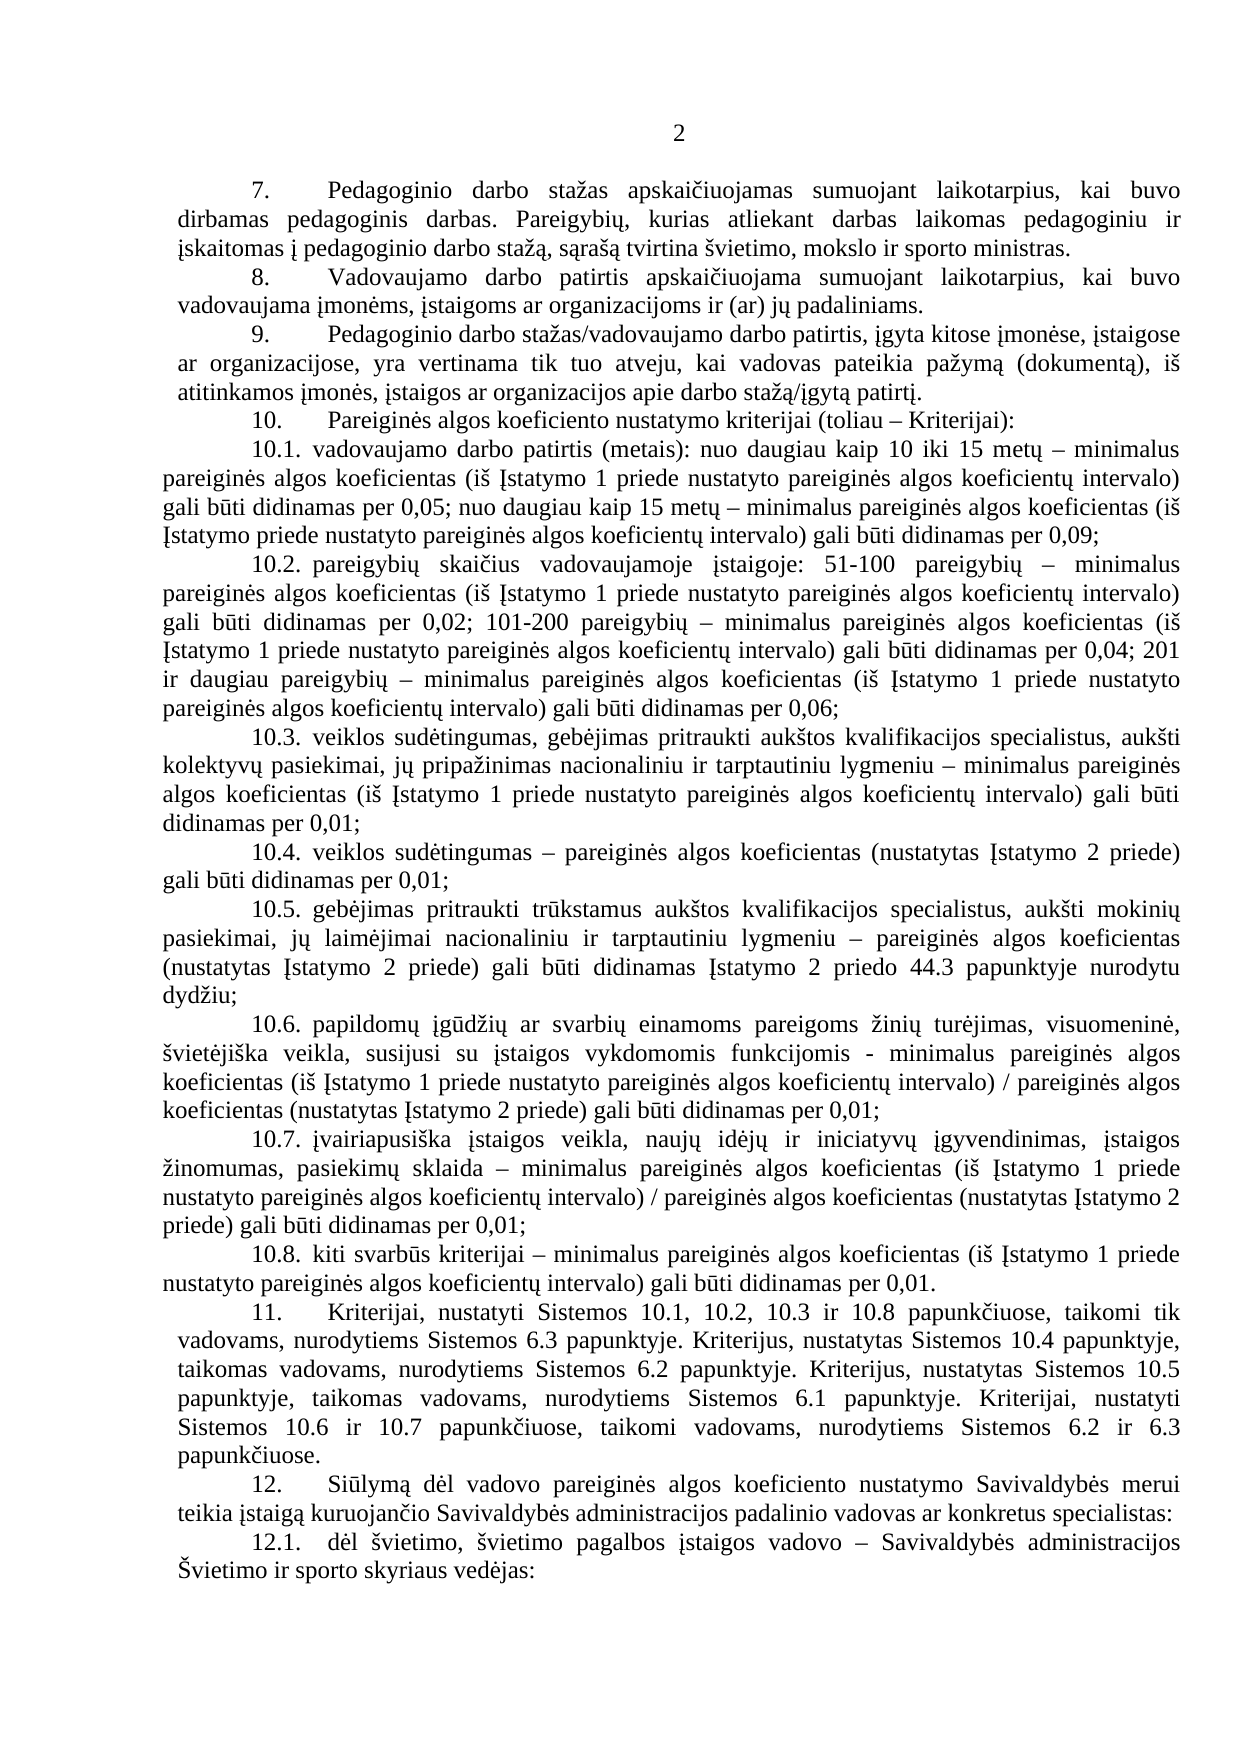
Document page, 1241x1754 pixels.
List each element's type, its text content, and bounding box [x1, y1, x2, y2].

text 10.4. veiklos sudėtingumas – pareiginės algos koeficientas (nustatytas Įstatymo 2 priede) gali būti didinamas per 0,01; [162, 837, 1181, 894]
text 10.7. įvairiapusiška įstaigos veikla, naujų idėjų ir iniciatyvų įgyvendinimas, įstaigos žinomumas, pasiekimų sklaida – minimalus pareiginės algos koeficientas (iš Įstatymo 1 priede nustatyto pareiginės algos koeficientų intervalo) / pareiginės algos koeficientas (nustatytas Įstatymo 2 priede) gali būti didinamas per 0,01; [162, 1124, 1181, 1239]
text 10.2. pareigybių skaičius vadovaujamoje įstaigoje: 51-100 pareigybių – minimalus pareiginės algos koeficientas (iš Įstatymo 1 priede nustatyto pareiginės algos koeficientų intervalo) gali būti didinamas per 0,02; 101-200 pareigybių – minimalus pareiginės algos koeficientas (iš Įstatymo 1 priede nustatyto pareiginės algos koeficientų intervalo) gali būti didinamas per 0,04; 201 ir daugiau pareigybių – minimalus pareiginės algos koeficientas (iš Įstatymo 1 priede nustatyto pareiginės algos koeficientų intervalo) gali būti didinamas per 0,06; [162, 549, 1181, 722]
text 10.8. kiti svarbūs kriterijai – minimalus pareiginės algos koeficientas (iš Įstatymo 1 priede nustatyto pareiginės algos koeficientų intervalo) gali būti didinamas per 0,01. [162, 1239, 1181, 1297]
text 12.1. dėl švietimo, švietimo pagalbos įstaigos vadovo – Savivaldybės administracijos Švietimo ir sporto skyriaus vedėjas: [177, 1527, 1181, 1584]
text 10.1. vadovaujamo darbo patirtis (metais): nuo daugiau kaip 10 iki 15 metų – minimalus pareiginės algos koeficientas (iš Įstatymo 1 priede nustatyto pareiginės algos koeficientų intervalo) gali būti didinamas per 0,05; nuo daugiau kaip 15 metų – minimalus pareiginės algos koeficientas (iš Įstatymo priede nustatyto pareiginės algos koeficientų intervalo) gali būti didinamas per 0,09; [162, 434, 1181, 549]
text 11. Kriterijai, nustatyti Sistemos 10.1, 10.2, 10.3 ir 10.8 papunkčiuose, taikomi tik vadovams, nurodytiems Sistemos 6.3 papunktyje. Kriterijus, nustatytas Sistemos 10.4 papunktyje, taikomas vadovams, nurodytiems Sistemos 6.2 papunktyje. Kriterijus, nustatytas Sistemos 10.5 papunktyje, taikomas vadovams, nurodytiems Sistemos 6.1 papunktyje. Kriterijai, nustatyti Sistemos 10.6 ir 10.7 papunkčiuose, taikomi vadovams, nurodytiems Sistemos 6.2 ir 6.3 papunkčiuose. [177, 1297, 1181, 1469]
text 7. Pedagoginio darbo stažas apskaičiuojamas sumuojant laikotarpius, kai buvo dirbamas pedagoginis darbas. Pareigybių, kurias atliekant darbas laikomas pedagoginiu ir įskaitomas į pedagoginio darbo stažą, sąrašą tvirtina švietimo, mokslo ir sporto ministras. [177, 176, 1181, 262]
text 10. Pareiginės algos koeficiento nustatymo kriterijai (toliau – Kriterijai): [177, 406, 1181, 434]
text 12. Siūlymą dėl vadovo pareiginės algos koeficiento nustatymo Savivaldybės merui teikia įstaigą kuruojančio Savivaldybės administracijos padalinio vadovas ar konkretus specialistas: [177, 1469, 1181, 1527]
text 10.5. gebėjimas pritraukti trūkstamus aukštos kvalifikacijos specialistus, aukšti mokinių pasiekimai, jų laimėjimai nacionaliniu ir tarptautiniu lygmeniu – pareiginės algos koeficientas (nustatytas Įstatymo 2 priede) gali būti didinamas Įstatymo 2 priedo 44.3 papunktyje nurodytu dydžiu; [162, 894, 1181, 1009]
text 9. Pedagoginio darbo stažas/vadovaujamo darbo patirtis, įgyta kitose įmonėse, įstaigose ar organizacijose, yra vertinama tik tuo atveju, kai vadovas pateikia pažymą (dokumentą), iš atitinkamos įmonės, įstaigos ar organizacijos apie darbo stažą/įgytą patirtį. [177, 319, 1181, 406]
text 10.3. veiklos sudėtingumas, gebėjimas pritraukti aukštos kvalifikacijos specialistus, aukšti kolektyvų pasiekimai, jų pripažinimas nacionaliniu ir tarptautiniu lygmeniu – minimalus pareiginės algos koeficientas (iš Įstatymo 1 priede nustatyto pareiginės algos koeficientų intervalo) gali būti didinamas per 0,01; [162, 722, 1181, 837]
text 8. Vadovaujamo darbo patirtis apskaičiuojama sumuojant laikotarpius, kai buvo vadovaujama įmonėms, įstaigoms ar organizacijoms ir (ar) jų padaliniams. [177, 262, 1181, 319]
text 10.6. papildomų įgūdžių ar svarbių einamoms pareigoms žinių turėjimas, visuomeninė, švietėjiška veikla, susijusi su įstaigos vykdomomis funkcijomis - minimalus pareiginės algos koeficientas (iš Įstatymo 1 priede nustatyto pareiginės algos koeficientų intervalo) / pareiginės algos koeficientas (nustatytas Įstatymo 2 priede) gali būti didinamas per 0,01; [162, 1009, 1181, 1124]
